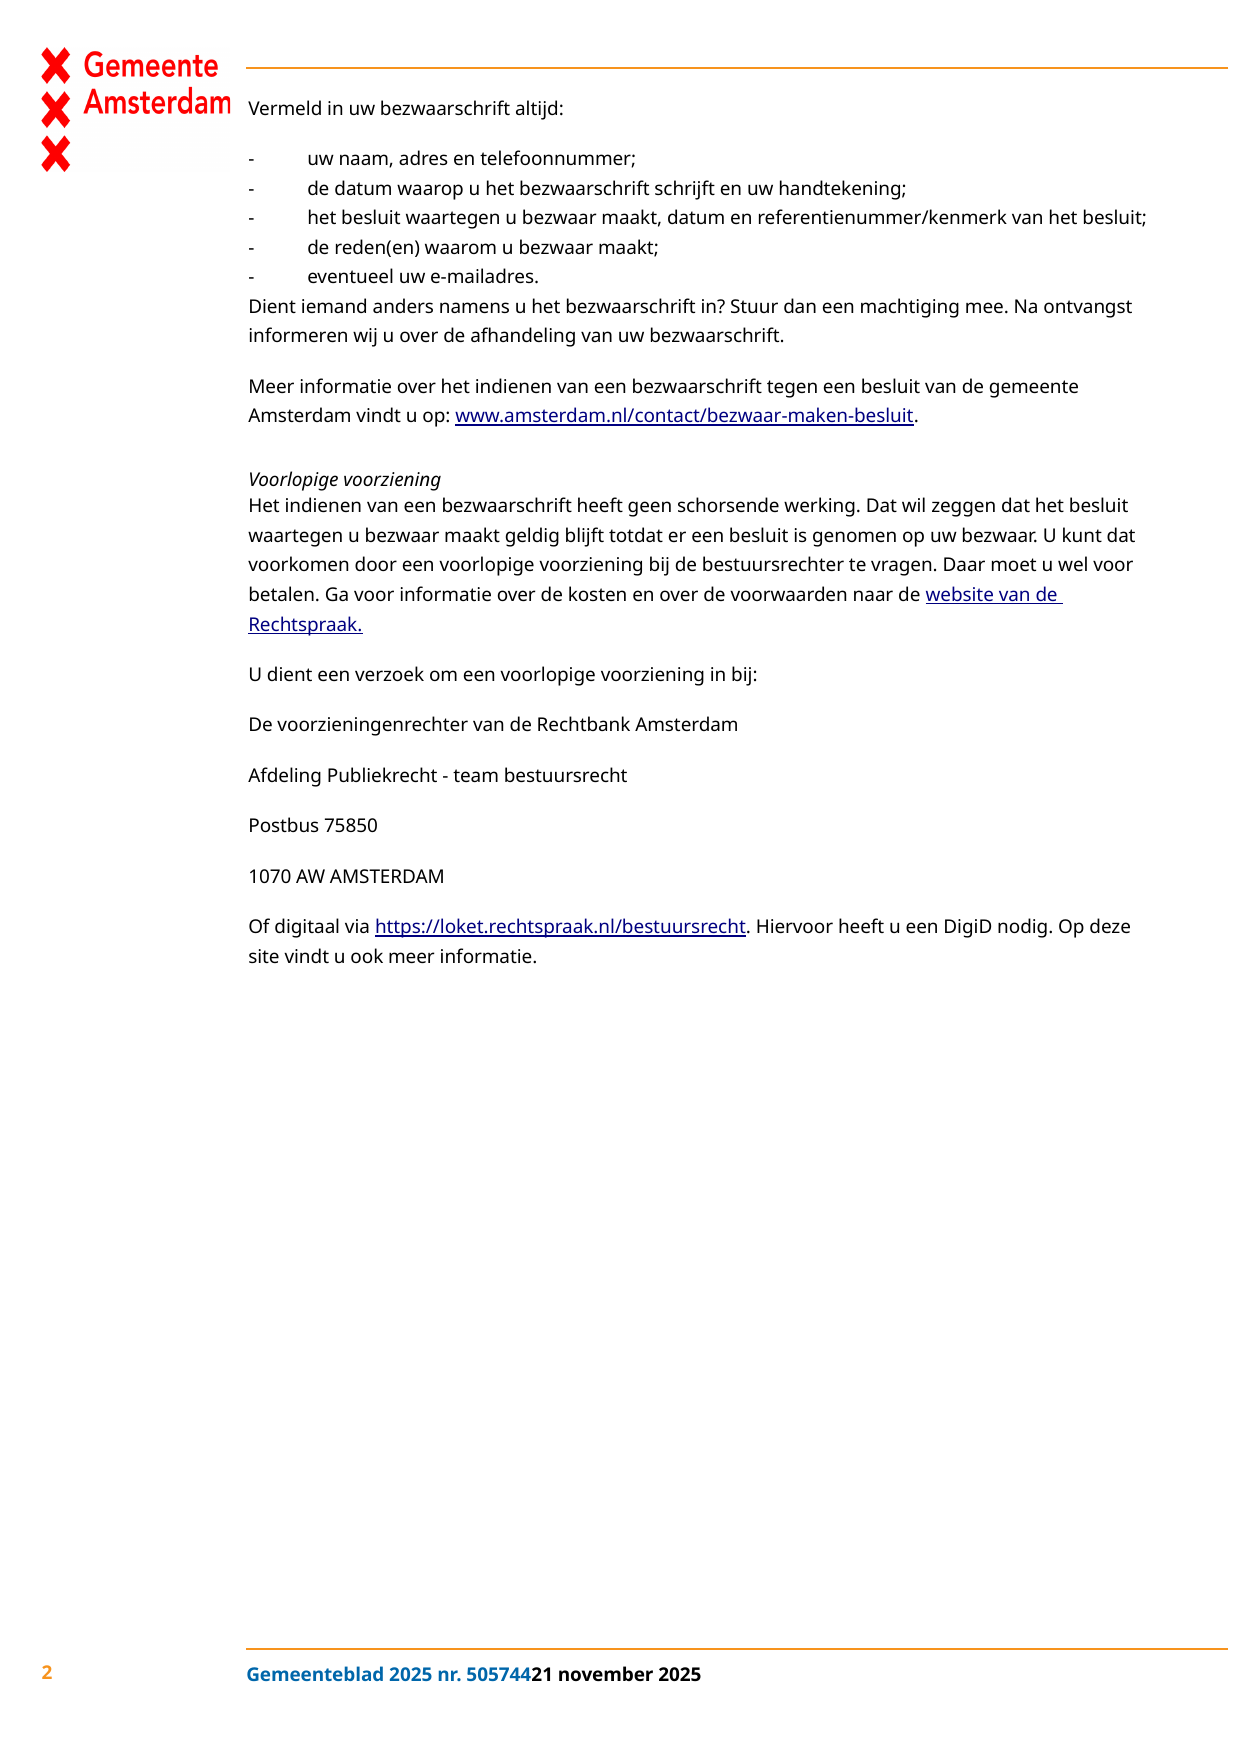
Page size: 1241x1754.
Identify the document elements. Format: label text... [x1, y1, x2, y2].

list eventueel uw e-mailadres. [248, 263, 1152, 289]
list uw naam, adres en telefoonnummer; [248, 145, 1152, 171]
text Afdeling Publiekrecht - team bestuursrecht [248, 762, 1152, 788]
text Dient iemand anders namens u het bezwaarschrift in? Stuur dan een machtiging mee. Na ontvangst informeren wij u over de afhandeling van uw bezwaarschrift. [248, 293, 1152, 348]
list het besluit waartegen u bezwaar maakt, datum en referentienummer/kenmerk van het besluit; [248, 204, 1152, 230]
text Voorlopige voorziening [248, 467, 1152, 492]
text De voorzieningenrechter van de Rechtbank Amsterdam [248, 712, 1152, 737]
text Of digitaal via https://loket.rechtspraak.nl/bestuursrecht. Hiervoor heeft u een DigiD nodig. Op deze site vindt u ook meer informatie. [248, 913, 1152, 968]
list de reden(en) waarom u bezwaar maakt; [248, 234, 1152, 260]
text Meer informatie over het indienen van een bezwaarschrift tegen een besluit van de gemeente Amsterdam vindt u op: www.amsterdam.nl/contact/bezwaar-maken-besluit. [248, 373, 1152, 428]
list de datum waarop u het bezwaarschrift schrijft en uw handtekening; [248, 175, 1152, 201]
text 1070 AW AMSTERDAM [248, 863, 1152, 888]
text Het indienen van een bezwaarschrift heeft geen schorsende werking. Dat wil zeggen dat het besluit waartegen u bezwaar maakt geldig blijft totdat er een besluit is genomen op uw bezwaar. U kunt dat voorkomen door een voorlopige voorziening bij de bestuursrechter te vragen. Daar moet u wel voor betalen. Ga voor informatie over de kosten en over de voorwaarden naar de website van de Rechtspraak. [248, 492, 1152, 636]
picture [41, 47, 231, 172]
text U dient een verzoek om een voorlopige voorziening in bij: [248, 661, 1152, 687]
text Vermeld in uw bezwaarschrift altijd: [248, 95, 1152, 121]
text Postbus 75850 [248, 812, 1152, 838]
